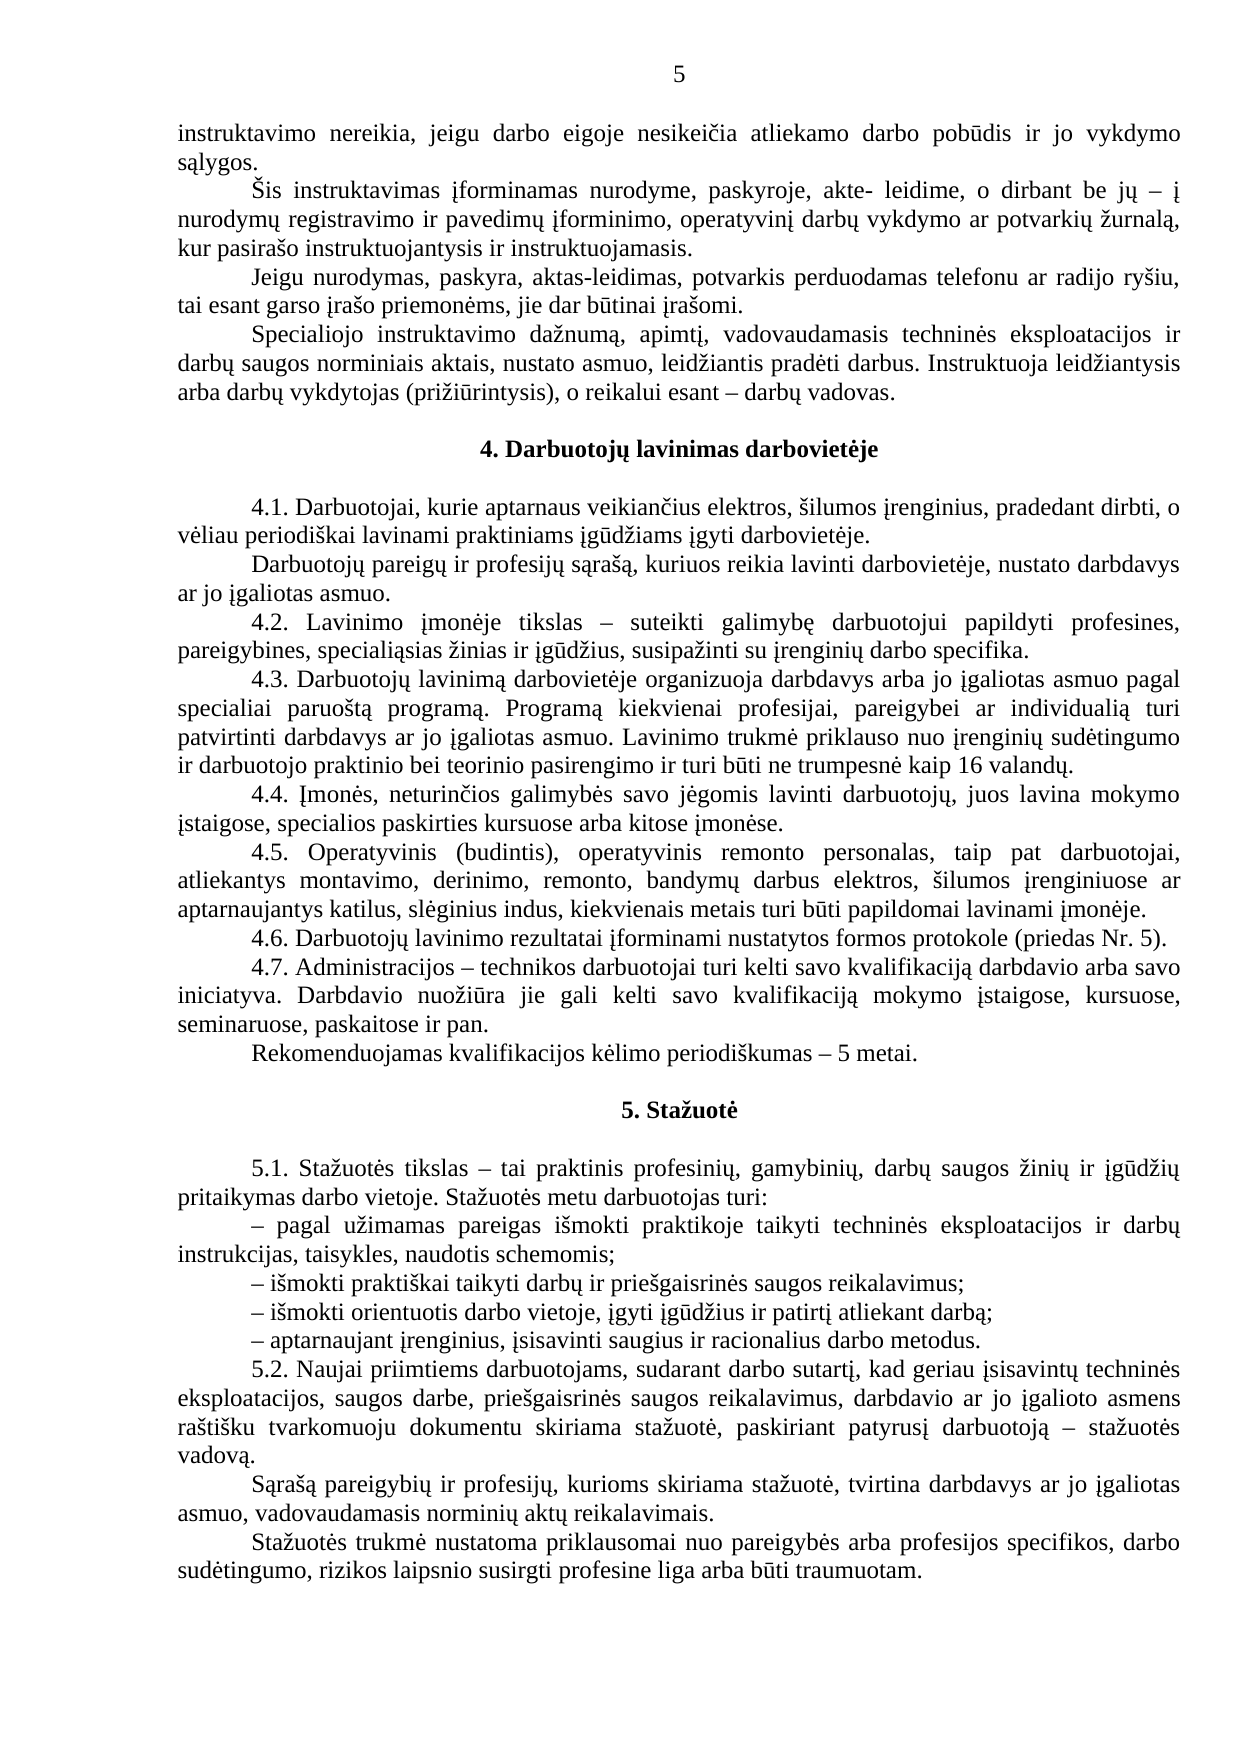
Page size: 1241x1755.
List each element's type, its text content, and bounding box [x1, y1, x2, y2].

text Jeigu nurodymas, paskyra, aktas-leidimas, potvarkis perduodamas telefonu ar radijo ryšiu, tai esant garso įrašo priemonėms, jie dar būtinai įrašomi. [177, 262, 1181, 319]
text 4.4. Įmonės, neturinčios galimybės savo jėgomis lavinti darbuotojų, juos lavina mokymo įstaigose, specialios paskirties kursuose arba kitose įmonėse. [177, 779, 1181, 837]
text Darbuotojų pareigų ir profesijų sąrašą, kuriuos reikia lavinti darbovietėje, nustato darbdavys ar jo įgaliotas asmuo. [177, 549, 1181, 607]
text 4.7. Administracijos – technikos darbuotojai turi kelti savo kvalifikaciją darbdavio arba savo iniciatyva. Darbdavio nuožiūra jie gali kelti savo kvalifikaciją mokymo įstaigose, kursuose, seminaruose, paskaitose ir pan. [177, 952, 1181, 1038]
text Šis instruktavimas įforminamas nurodyme, paskyroje, akte- leidime, o dirbant be jų – į nurodymų registravimo ir pavedimų įforminimo, operatyvinį darbų vykdymo ar potvarkių žurnalą, kur pasirašo instruktuojantysis ir instruktuojamasis. [177, 176, 1181, 262]
text Stažuotės trukmė nustatoma priklausomai nuo pareigybės arba profesijos specifikos, darbo sudėtingumo, rizikos laipsnio susirgti profesine liga arba būti traumuotam. [177, 1527, 1181, 1584]
text – išmokti praktiškai taikyti darbų ir priešgaisrinės saugos reikalavimus; [177, 1268, 1181, 1297]
text 5. Stažuotė [177, 1096, 1181, 1124]
text 4. Darbuotojų lavinimas darbovietėje [177, 434, 1181, 463]
text Rekomenduojamas kvalifikacijos kėlimo periodiškumas – 5 metai. [177, 1038, 1181, 1067]
text Specialiojo instruktavimo dažnumą, apimtį, vadovaudamasis techninės eksploatacijos ir darbų saugos norminiais aktais, nustato asmuo, leidžiantis pradėti darbus. Instruktuoja leidžiantysis arba darbų vykdytojas (prižiūrintysis), o reikalui esant – darbų vadovas. [177, 319, 1181, 406]
text 4.1. Darbuotojai, kurie aptarnaus veikiančius elektros, šilumos įrenginius, pradedant dirbti, o vėliau periodiškai lavinami praktiniams įgūdžiams įgyti darbovietėje. [177, 492, 1181, 549]
text 4.6. Darbuotojų lavinimo rezultatai įforminami nustatytos formos protokole (priedas Nr. 5). [177, 923, 1181, 952]
text instruktavimo nereikia, jeigu darbo eigoje nesikeičia atliekamo darbo pobūdis ir jo vykdymo sąlygos. [177, 118, 1181, 176]
text – pagal užimamas pareigas išmokti praktikoje taikyti techninės eksploatacijos ir darbų instrukcijas, taisykles, naudotis schemomis; [177, 1211, 1181, 1268]
text 5.2. Naujai priimtiems darbuotojams, sudarant darbo sutartį, kad geriau įsisavintų techninės eksploatacijos, saugos darbe, priešgaisrinės saugos reikalavimus, darbdavio ar jo įgalioto asmens raštišku tvarkomuoju dokumentu skiriama stažuotė, paskiriant patyrusį darbuotoją – stažuotės vadovą. [177, 1354, 1181, 1469]
text – išmokti orientuotis darbo vietoje, įgyti įgūdžius ir patirtį atliekant darbą; [177, 1297, 1181, 1326]
text 4.5. Operatyvinis (budintis), operatyvinis remonto personalas, taip pat darbuotojai, atliekantys montavimo, derinimo, remonto, bandymų darbus elektros, šilumos įrenginiuose ar aptarnaujantys katilus, slėginius indus, kiekvienais metais turi būti papildomai lavinami įmonėje. [177, 837, 1181, 923]
text 5.1. Stažuotės tikslas – tai praktinis profesinių, gamybinių, darbų saugos žinių ir įgūdžių pritaikymas darbo vietoje. Stažuotės metu darbuotojas turi: [177, 1153, 1181, 1211]
text 4.3. Darbuotojų lavinimą darbovietėje organizuoja darbdavys arba jo įgaliotas asmuo pagal specialiai paruoštą programą. Programą kiekvienai profesijai, pareigybei ar individualią turi patvirtinti darbdavys ar jo įgaliotas asmuo. Lavinimo trukmė priklauso nuo įrenginių sudėtingumo ir darbuotojo praktinio bei teorinio pasirengimo ir turi būti ne trumpesnė kaip 16 valandų. [177, 664, 1181, 779]
text Sąrašą pareigybių ir profesijų, kurioms skiriama stažuotė, tvirtina darbdavys ar jo įgaliotas asmuo, vadovaudamasis norminių aktų reikalavimais. [177, 1469, 1181, 1527]
text – aptarnaujant įrenginius, įsisavinti saugius ir racionalius darbo metodus. [177, 1326, 1181, 1354]
text 4.2. Lavinimo įmonėje tikslas – suteikti galimybę darbuotojui papildyti profesines, pareigybines, specialiąsias žinias ir įgūdžius, susipažinti su įrenginių darbo specifika. [177, 607, 1181, 664]
